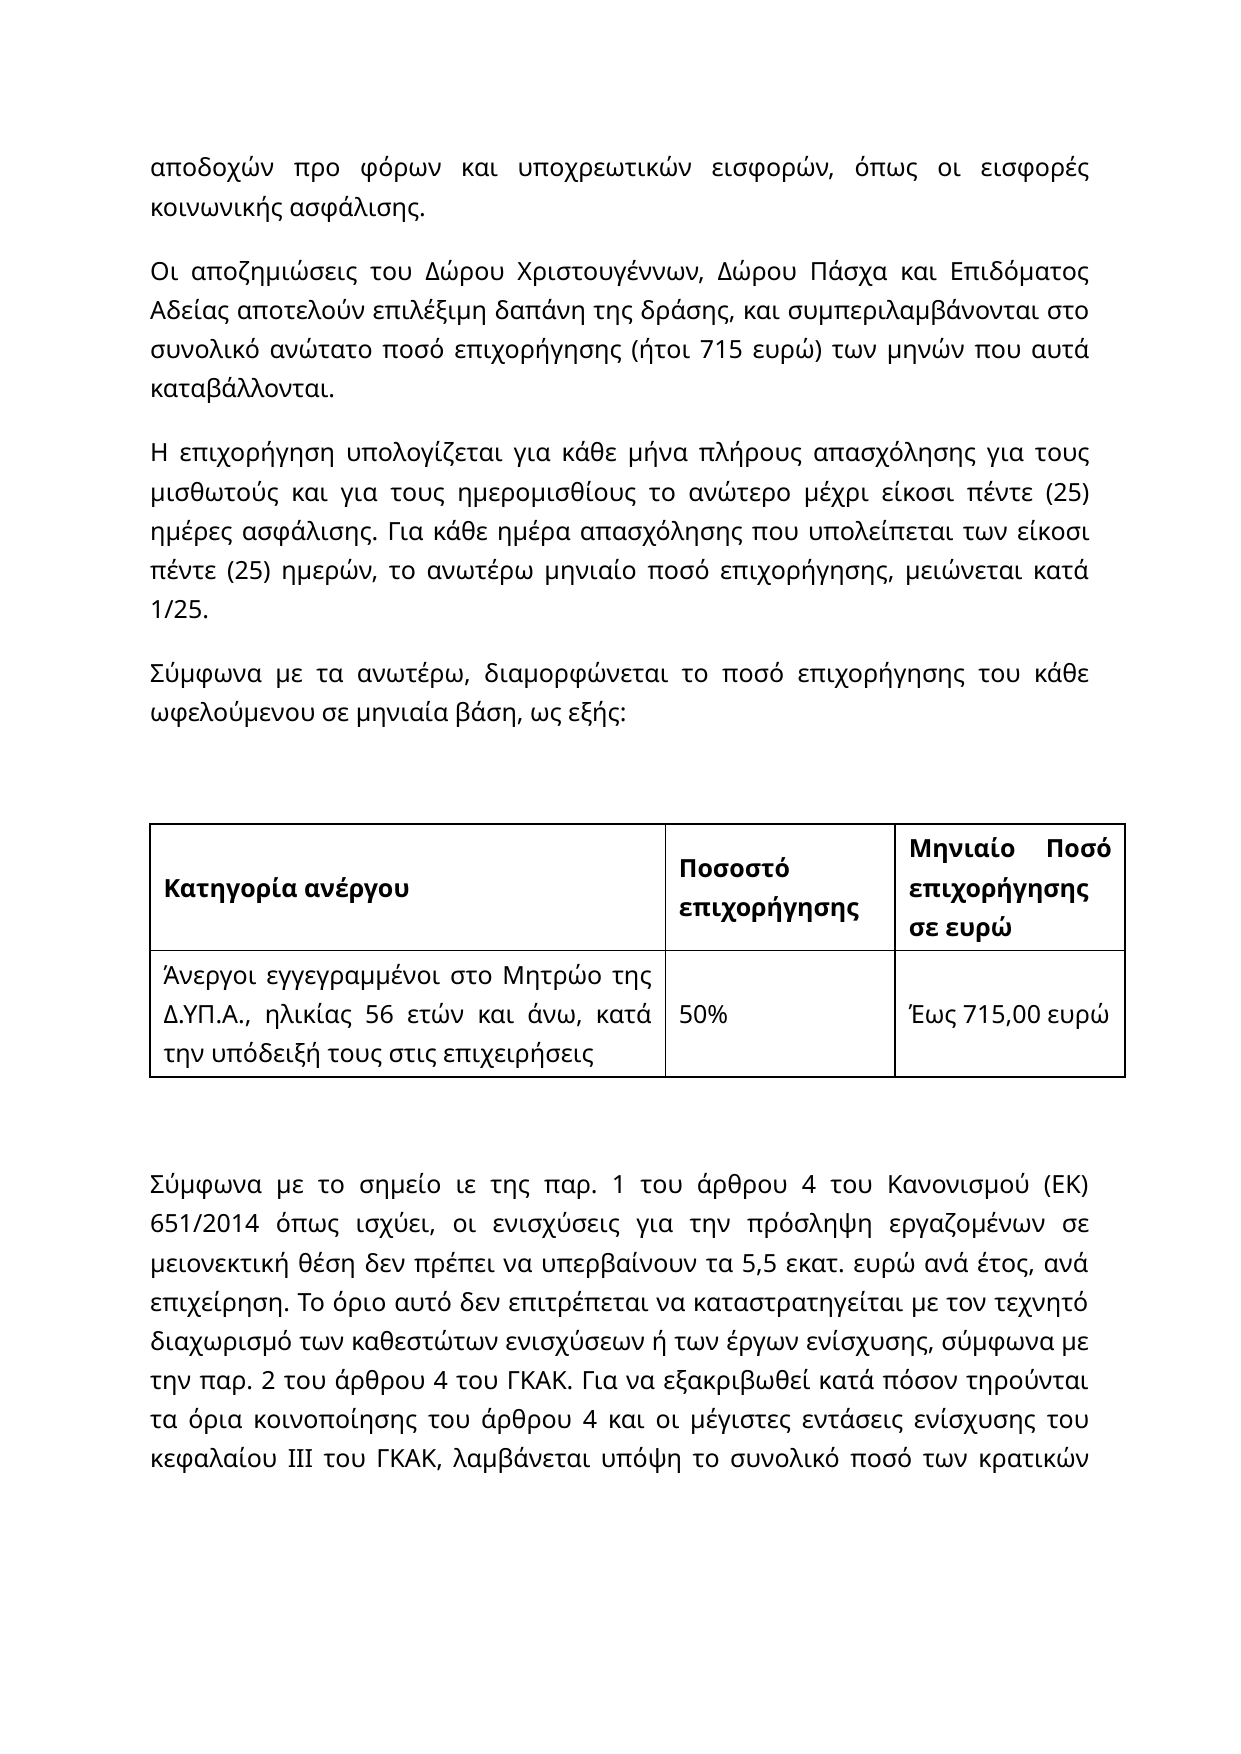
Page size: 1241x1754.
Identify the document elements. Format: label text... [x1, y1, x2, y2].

text Σύμφωνα με τα ανωτέρω, διαμορφώνεται το ποσό επιχορήγησης του κάθε ωφελούμενου σε μηνιαία βάση, ως εξής: [150, 656, 1090, 729]
table_cell Άνεργοι εγγεγραμμένοι στο Μητρώο της Δ.ΥΠ.Α., ηλικίας 56 ετών και άνω, κατά την υπόδειξή τους στις επιχειρήσεις [151, 951, 665, 1076]
table_header Κατηγορία ανέργου [151, 825, 665, 950]
text Σύμφωνα με το σημείο ιε της παρ. 1 του άρθρου 4 του Κανονισμού (ΕΚ) 651/2014 όπως ισχύει, οι ενισχύσεις για την πρόσληψη εργαζομένων σε μειονεκτική θέση δεν πρέπει να υπερβαίνουν τα 5,5 εκατ. ευρώ ανά έτος, ανά επιχείρηση. Το όριο αυτό δεν επιτρέπεται να καταστρατηγείται με τον τεχνητό διαχωρισμό των καθεστώτων ενισχύσεων ή των έργων ενίσχυσης, σύμφωνα με την παρ. 2 του άρθρου 4 του ΓΚΑΚ. Για να εξακριβωθεί κατά πόσον τηρούνται τα όρια κοινοποίησης του άρθρου 4 και οι μέγιστες εντάσεις ενίσχυσης του κεφαλαίου ΙΙΙ του ΓΚΑΚ, λαμβάνεται υπόψη το συνολικό ποσό των κρατικών [150, 1167, 1090, 1475]
table_cell 50% [666, 951, 894, 1076]
table_header Μηνιαίο Ποσό επιχορήγησης σε ευρώ [896, 825, 1124, 950]
text Η επιχορήγηση υπολογίζεται για κάθε μήνα πλήρους απασχόλησης για τους μισθωτούς και για τους ημερομισθίους το ανώτερο μέχρι είκοσι πέντε (25) ημέρες ασφάλισης. Για κάθε ημέρα απασχόλησης που υπολείπεται των είκοσι πέντε (25) ημερών, το ανωτέρω μηνιαίο ποσό επιχορήγησης, μειώνεται κατά 1/25. [150, 435, 1090, 626]
table_cell Έως 715,00 ευρώ [896, 951, 1124, 1076]
text αποδοχών προ φόρων και υποχρεωτικών εισφορών, όπως οι εισφορές κοινωνικής ασφάλισης. [150, 150, 1090, 223]
text Οι αποζημιώσεις του Δώρου Χριστουγέννων, Δώρου Πάσχα και Επιδόματος Αδείας αποτελούν επιλέξιμη δαπάνη της δράσης, και συμπεριλαμβάνονται στο συνολικό ανώτατο ποσό επιχορήγησης (ήτοι 715 ευρώ) των μηνών που αυτά καταβάλλονται. [150, 253, 1090, 405]
table_header Ποσοστό επιχορήγησης [666, 825, 894, 950]
